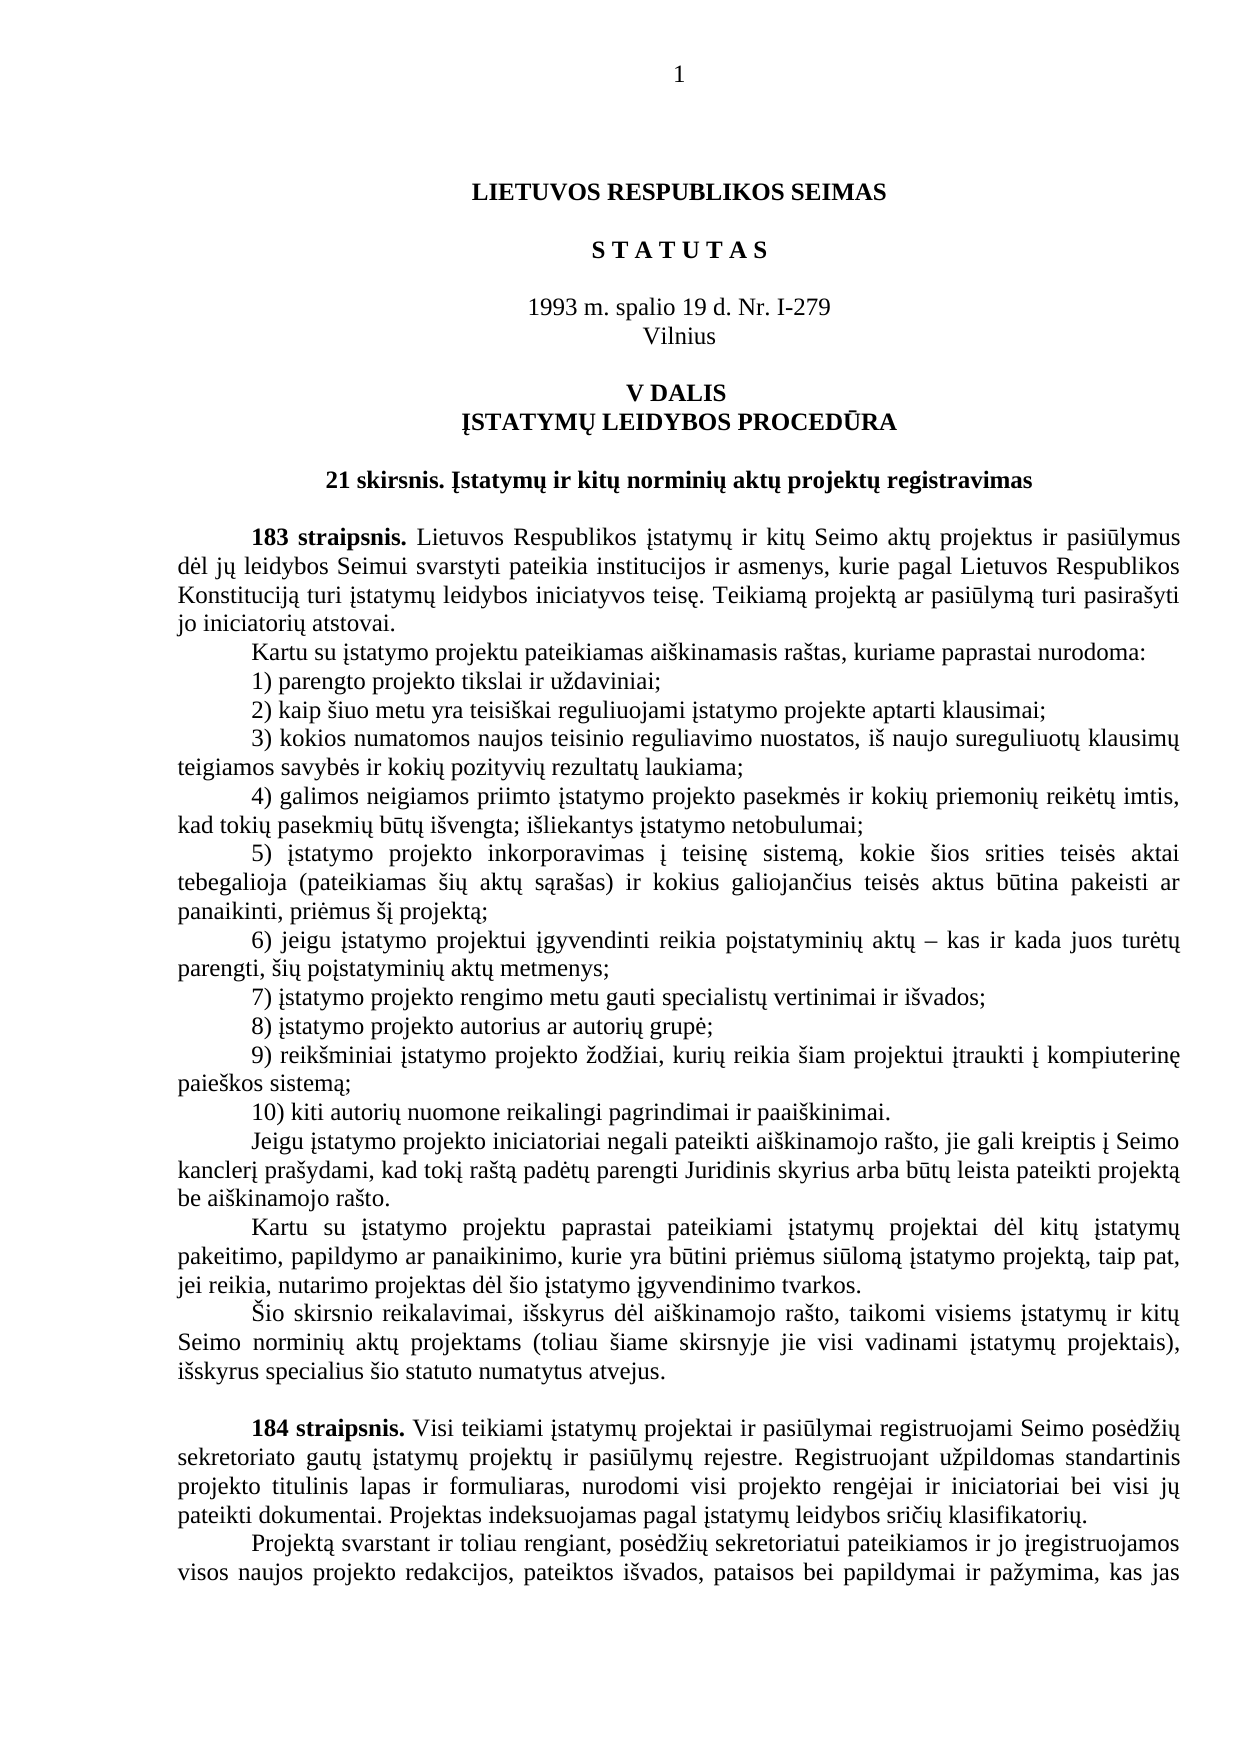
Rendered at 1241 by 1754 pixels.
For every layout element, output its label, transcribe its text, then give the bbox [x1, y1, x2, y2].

text 9) reikšminiai įstatymo projekto žodžiai, kurių reikia šiam projektui įtraukti į kompiuterinę paieškos sistemą; [177, 1040, 1181, 1097]
text 8) įstatymo projekto autorius ar autorių grupė; [177, 1011, 1181, 1040]
text LIETUVOS RESPUBLIKOS SEIMAS [177, 177, 1181, 206]
text Vilnius [177, 321, 1181, 350]
text 184 straipsnis. Visi teikiami įstatymų projektai ir pasiūlymai registruojami Seimo posėdžių sekretoriato gautų įstatymų projektų ir pasiūlymų rejestre. Registruojant užpildomas standartinis projekto titulinis lapas ir formuliaras, nurodomi visi projekto rengėjai ir iniciatoriai bei visi jų pateikti dokumentai. Projektas indeksuojamas pagal įstatymų leidybos sričių klasifikatorių. [177, 1413, 1181, 1528]
text 3) kokios numatomos naujos teisinio reguliavimo nuostatos, iš naujo sureguliuotų klausimų teigiamos savybės ir kokių pozityvių rezultatų laukiama; [177, 723, 1181, 781]
text Kartu su įstatymo projektu pateikiamas aiškinamasis raštas, kuriame paprastai nurodoma: [177, 637, 1181, 666]
text 21 skirsnis. Įstatymų ir kitų norminių aktų projektų registravimas [177, 465, 1181, 493]
text 183 straipsnis. Lietuvos Respublikos įstatymų ir kitų Seimo aktų projektus ir pasiūlymus dėl jų leidybos Seimui svarstyti pateikia institucijos ir asmenys, kurie pagal Lietuvos Respublikos Konstituciją turi įstatymų leidybos iniciatyvos teisę. Teikiamą projektą ar pasiūlymą turi pasirašyti jo iniciatorių atstovai. [177, 522, 1181, 637]
text V DALIS [177, 378, 1181, 407]
text 4) galimos neigiamos priimto įstatymo projekto pasekmės ir kokių priemonių reikėtų imtis, kad tokių pasekmių būtų išvengta; išliekantys įstatymo netobulumai; [177, 781, 1181, 838]
text Jeigu įstatymo projekto iniciatoriai negali pateikti aiškinamojo rašto, jie gali kreiptis į Seimo kanclerį prašydami, kad tokį raštą padėtų parengti Juridinis skyrius arba būtų leista pateikti projektą be aiškinamojo rašto. [177, 1126, 1181, 1212]
text 1993 m. spalio 19 d. Nr. I-279 [177, 292, 1181, 321]
text 2) kaip šiuo metu yra teisiškai reguliuojami įstatymo projekte aptarti klausimai; [177, 695, 1181, 723]
text Projektą svarstant ir toliau rengiant, posėdžių sekretoriatui pateikiamos ir jo įregistruojamos visos naujos projekto redakcijos, pateiktos išvados, pataisos bei papildymai ir pažymima, kas jas [177, 1528, 1181, 1586]
text 1) parengto projekto tikslai ir uždaviniai; [177, 666, 1181, 695]
text Kartu su įstatymo projektu paprastai pateikiami įstatymų projektai dėl kitų įstatymų pakeitimo, papildymo ar panaikinimo, kurie yra būtini priėmus siūlomą įstatymo projektą, taip pat, jei reikia, nutarimo projektas dėl šio įstatymo įgyvendinimo tvarkos. [177, 1212, 1181, 1298]
text 10) kiti autorių nuomone reikalingi pagrindimai ir paaiškinimai. [177, 1097, 1181, 1126]
text 7) įstatymo projekto rengimo metu gauti specialistų vertinimai ir išvados; [177, 982, 1181, 1011]
text 6) jeigu įstatymo projektui įgyvendinti reikia poįstatyminių aktų – kas ir kada juos turėtų parengti, šių poįstatyminių aktų metmenys; [177, 925, 1181, 982]
text Šio skirsnio reikalavimai, išskyrus dėl aiškinamojo rašto, taikomi visiems įstatymų ir kitų Seimo norminių aktų projektams (toliau šiame skirsnyje jie visi vadinami įstatymų projektais), išskyrus specialius šio statuto numatytus atvejus. [177, 1298, 1181, 1385]
text ĮSTATYMŲ LEIDYBOS PROCEDŪRA [177, 407, 1181, 436]
text 5) įstatymo projekto inkorporavimas į teisinę sistemą, kokie šios srities teisės aktai tebegalioja (pateikiamas šių aktų sąrašas) ir kokius galiojančius teisės aktus būtina pakeisti ar panaikinti, priėmus šį projektą; [177, 838, 1181, 925]
text S T A T U T A S [177, 235, 1181, 263]
